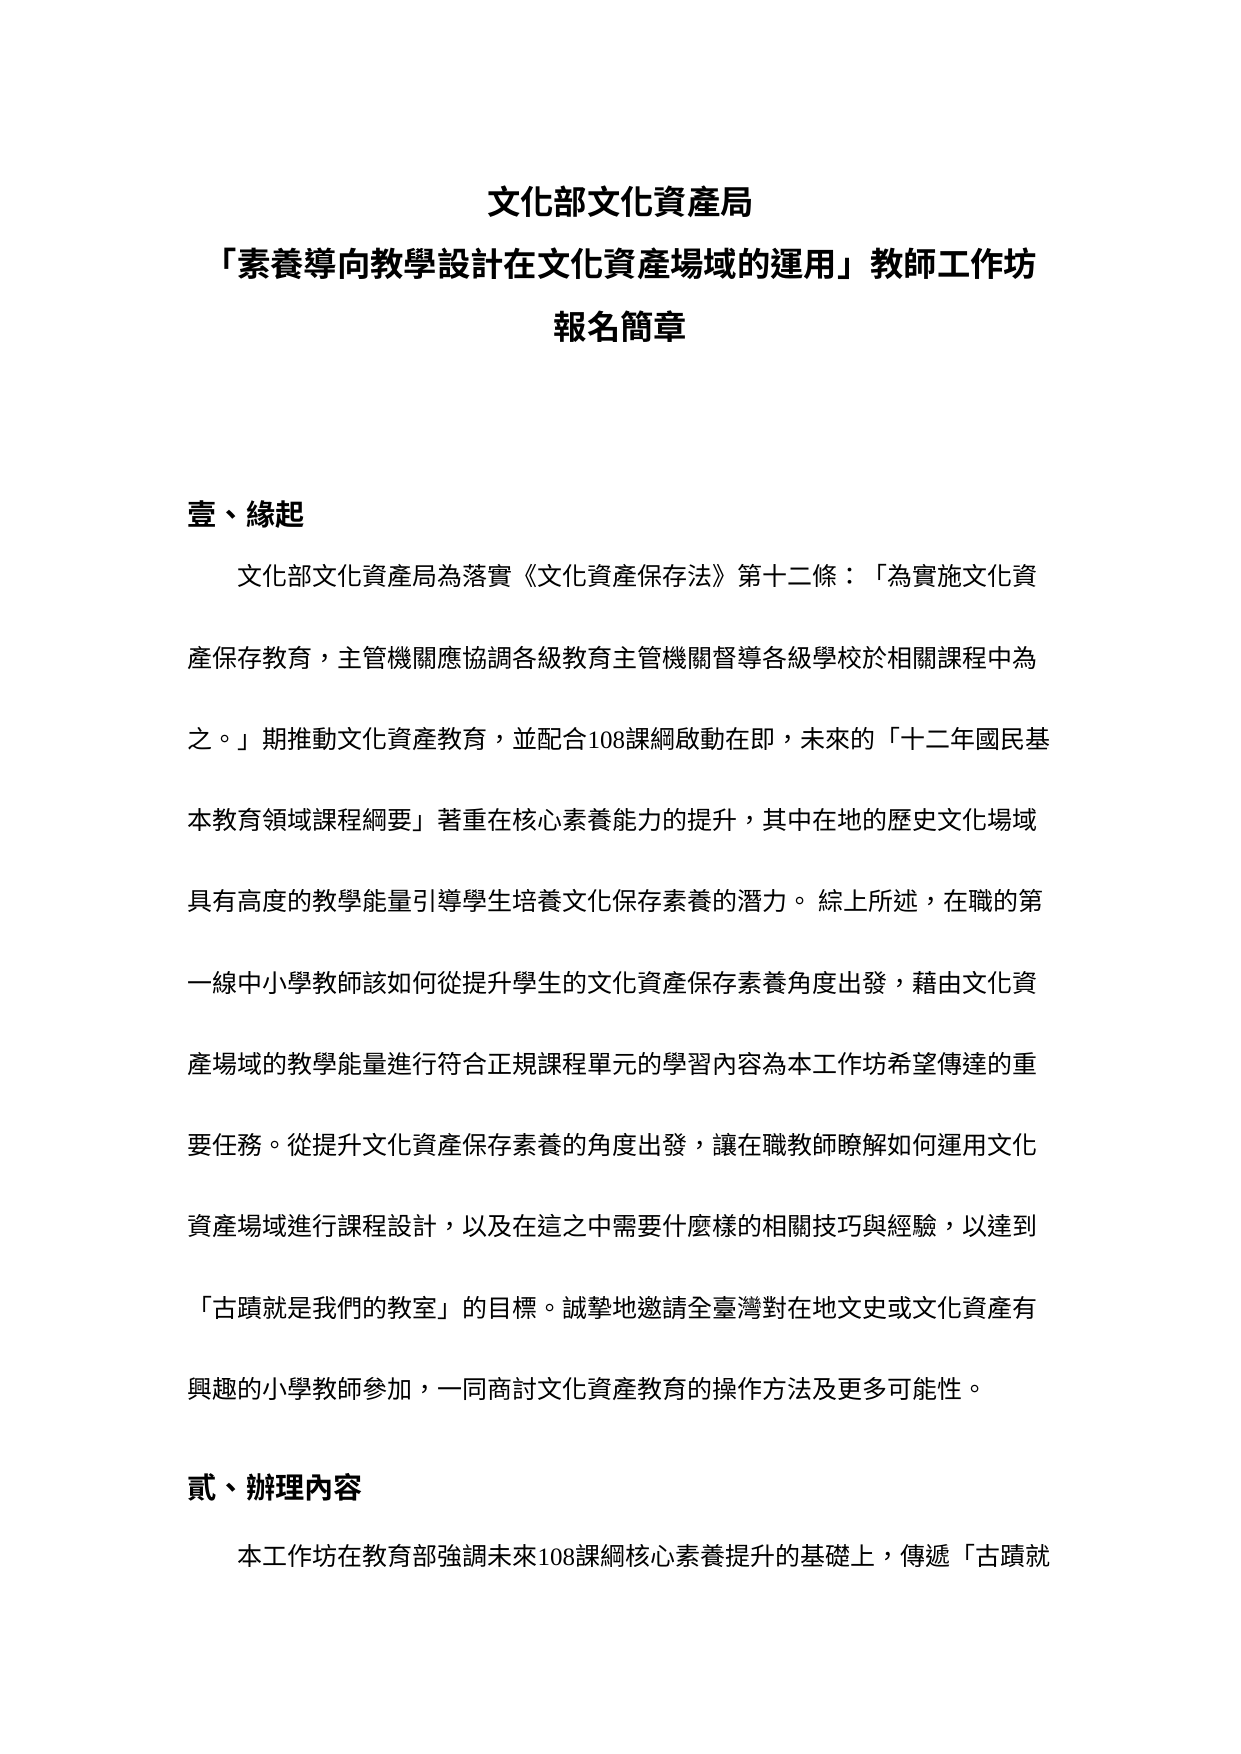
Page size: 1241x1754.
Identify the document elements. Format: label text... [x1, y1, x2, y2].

text 文化部文化資產局 [187, 158, 1053, 221]
text 報名簡章 [187, 283, 1053, 346]
text 貳、辦理內容 [187, 1444, 1053, 1507]
text 本工作坊在教育部強調未來108課綱核心素養提升的基礎上，傳遞「古蹟就 [187, 1513, 1053, 1575]
text 壹、緣起 [187, 471, 1053, 533]
text 文化部文化資產局為落實《文化資產保存法》第十二條：「為實施文化資產保存教育，主管機關應協調各級教育主管機關督導各級學校於相關課程中為之。」期推動文化資產教育，並配合108課綱啟動在即，未來的「十二年國民基本教育領域課程綱要」著重在核心素養能力的提升，其中在地的歷史文化場域具有高度的教學能量引導學生培養文化保存素養的潛力。 綜上所述，在職的第一線中小學教師該如何從提升學生的文化資產保存素養角度出發，藉由文化資產場域的教學能量進行符合正規課程單元的學習內容為本工作坊希望傳達的重要任務。從提升文化資產保存素養的角度出發，讓在職教師瞭解如何運用文化資產場域進行課程設計，以及在這之中需要什麼樣的相關技巧與經驗，以達到「古蹟就是我們的教室」的目標。誠摯地邀請全臺灣對在地文史或文化資產有興趣的小學教師參加，一同商討文化資產教育的操作方法及更多可能性。 [187, 533, 1053, 1408]
text 「素養導向教學設計在文化資產場域的運用」教師工作坊 [187, 221, 1053, 283]
